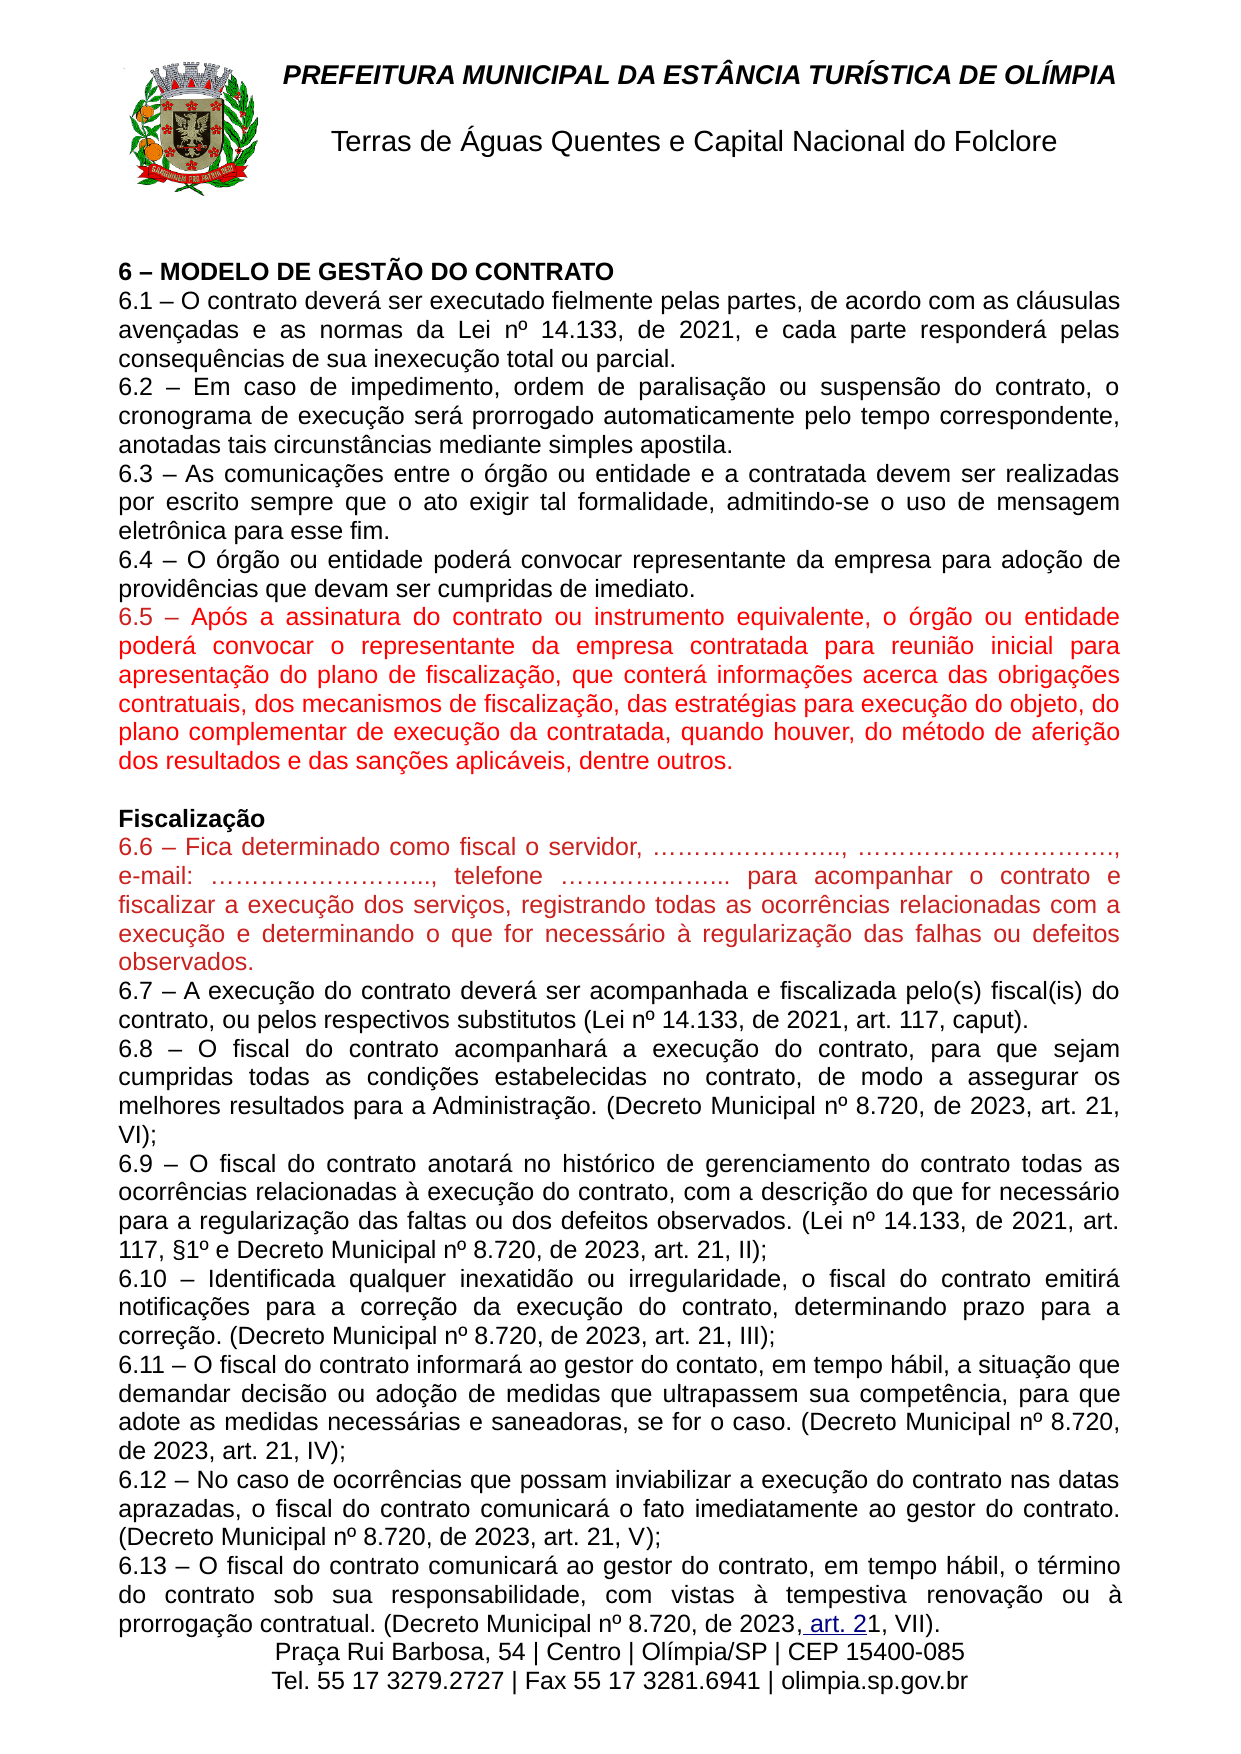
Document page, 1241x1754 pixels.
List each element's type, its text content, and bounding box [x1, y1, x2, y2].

picture [121, 59, 267, 200]
list 6.9 – O fiscal do contrato anotará no histórico de gerenciamento do contrato todas as ocorrências relacionadas à execução do contrato, com a descrição do que for necessário para a regularização das faltas ou dos defeitos observados. (Lei nº 14.133, de 2021, art. 117, §1º e Decreto Municipal nº 8.720, de 2023, art. 21, II); [118, 1148, 1122, 1263]
list 6.10 – Identificada qualquer inexatidão ou irregularidade, o fiscal do contrato emitirá notificações para a correção da execução do contrato, determinando prazo para a correção. (Decreto Municipal nº 8.720, de 2023, art. 21, III); [118, 1263, 1122, 1350]
subtitle Fiscalização [118, 803, 1122, 832]
list 6.2 – Em caso de impedimento, ordem de paralisação ou suspensão do contrato, o cronograma de execução será prorrogado automaticamente pelo tempo correspondente, anotadas tais circunstâncias mediante simples apostila. [118, 372, 1122, 458]
list 6.11 – O fiscal do contrato informará ao gestor do contato, em tempo hábil, a situação que demandar decisão ou adoção de medidas que ultrapassem sua competência, para que adote as medidas necessárias e saneadoras, se for o caso. (Decreto Municipal nº 8.720, de 2023, art. 21, IV); [118, 1350, 1122, 1465]
list 6.5 – Após a assinatura do contrato ou instrumento equivalente, o órgão ou entidade poderá convocar o representante da empresa contratada para reunião inicial para apresentação do plano de fiscalização, que conterá informações acerca das obrigações contratuais, dos mecanismos de fiscalização, das estratégias para execução do objeto, do plano complementar de execução da contratada, quando houver, do método de aferição dos resultados e das sanções aplicáveis, dentre outros. [118, 602, 1122, 775]
list 6.1 – O contrato deverá ser executado fielmente pelas partes, de acordo com as cláusulas avençadas e as normas da Lei nº 14.133, de 2021, e cada parte responderá pelas consequências de sua inexecução total ou parcial. [118, 286, 1122, 372]
list 6.12 – No caso de ocorrências que possam inviabilizar a execução do contrato nas datas aprazadas, o fiscal do contrato comunicará o fato imediatamente ao gestor do contrato. (Decreto Municipal nº 8.720, de 2023, art. 21, V); [118, 1465, 1122, 1551]
list 6.7 – A execução do contrato deverá ser acompanhada e fiscalizada pelo(s) fiscal(is) do contrato, ou pelos respectivos substitutos (Lei nº 14.133, de 2021, art. 117, caput). [118, 976, 1122, 1033]
list 6 – MODELO DE GESTÃO DO CONTRATO [118, 257, 1122, 286]
list 6.6 – Fica determinado como fiscal o servidor, ………………….., …………………………., e-mail: ……………………..., telefone ………………... para acompanhar o contrato e fiscalizar a execução dos serviços, registrando todas as ocorrências relacionadas com a execução e determinando o que for necessário à regularização das falhas ou defeitos observados. [118, 832, 1122, 976]
list 6.8 – O fiscal do contrato acompanhará a execução do contrato, para que sejam cumpridas todas as condições estabelecidas no contrato, de modo a assegurar os melhores resultados para a Administração. (Decreto Municipal nº 8.720, de 2023, art. 21, VI); [118, 1033, 1122, 1148]
list 6.3 – As comunicações entre o órgão ou entidade e a contratada devem ser realizadas por escrito sempre que o ato exigir tal formalidade, admitindo-se o uso de mensagem eletrônica para esse fim. [118, 458, 1122, 545]
list 6.13 – O fiscal do contrato comunicará ao gestor do contrato, em tempo hábil, o término do contrato sob sua responsabilidade, com vistas à tempestiva renovação ou à prorrogação contratual. (Decreto Municipal nº 8.720, de 2023, art. 21, VII). [118, 1551, 1122, 1637]
list 6.4 – O órgão ou entidade poderá convocar representante da empresa para adoção de providências que devam ser cumpridas de imediato. [118, 545, 1122, 602]
